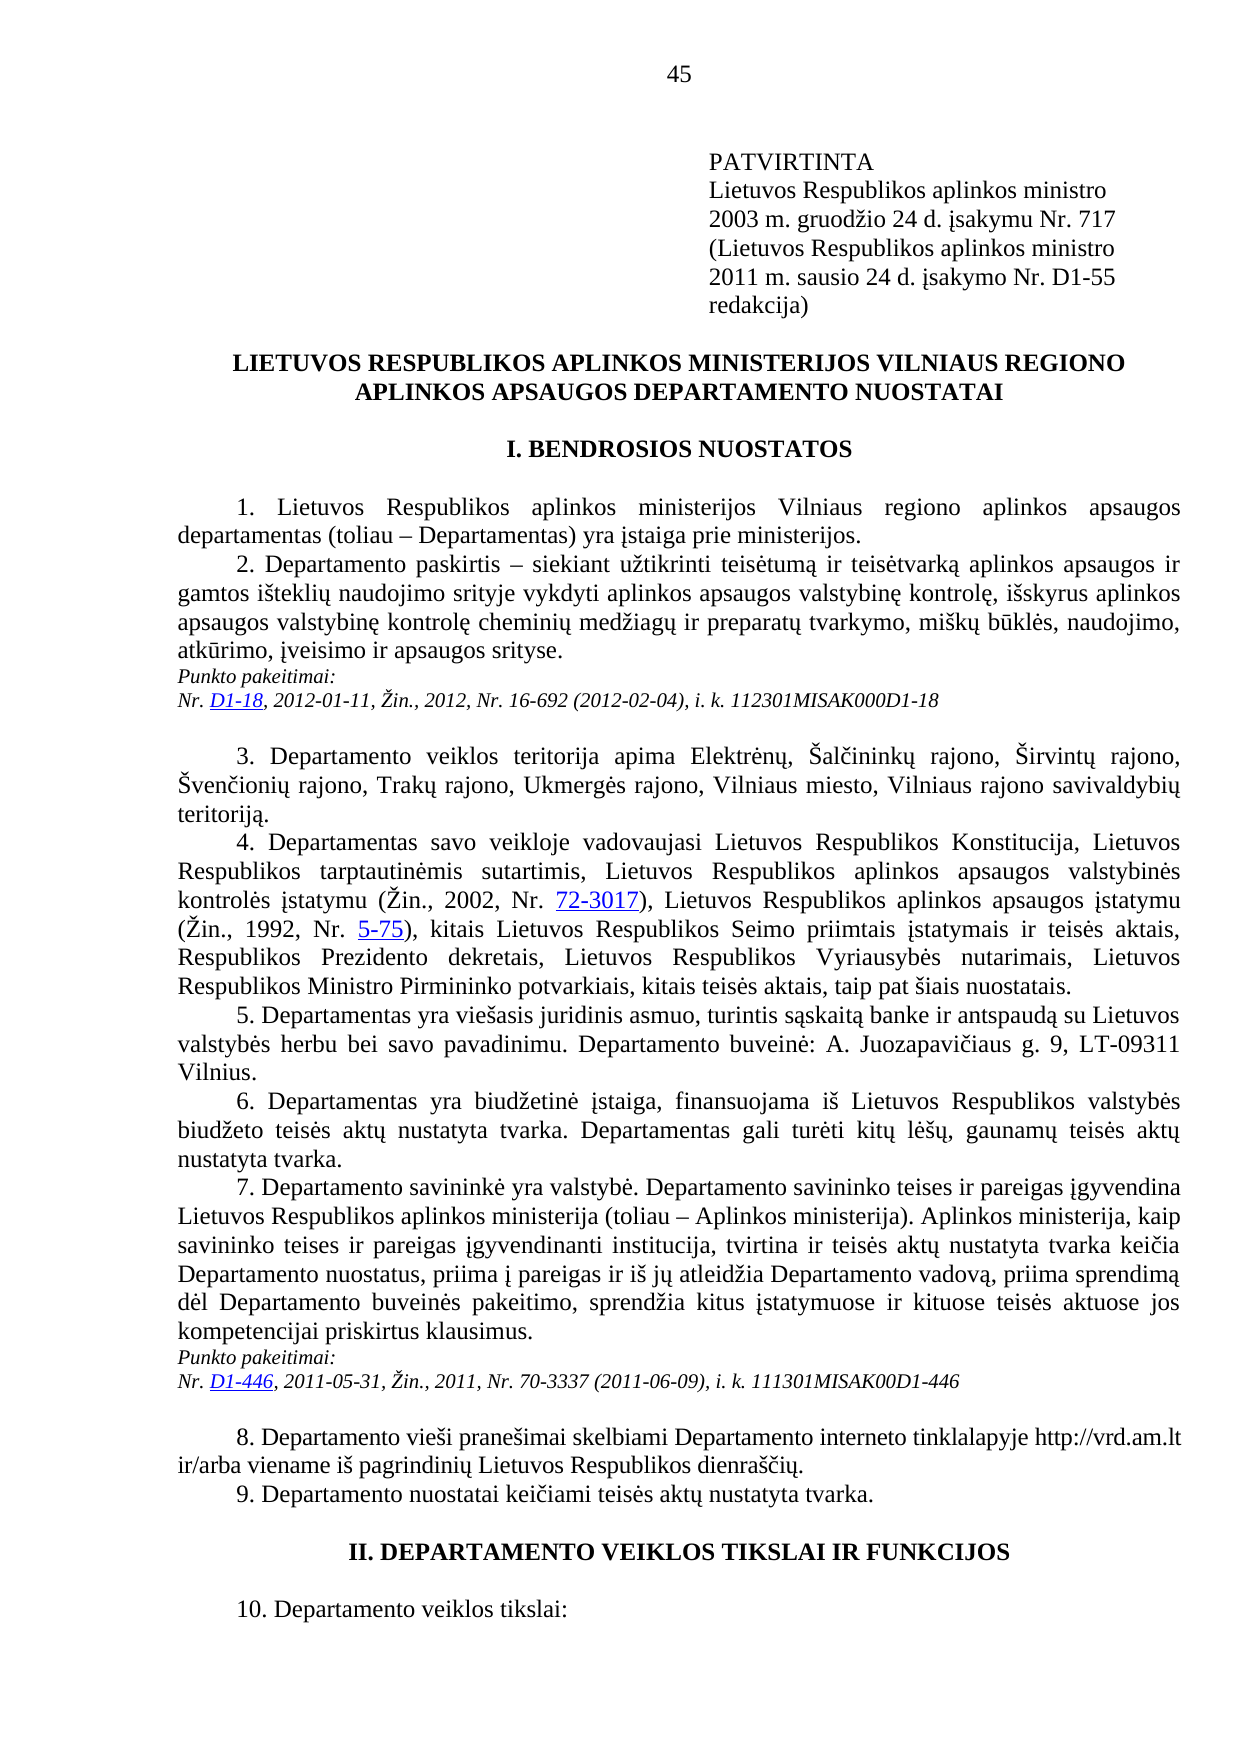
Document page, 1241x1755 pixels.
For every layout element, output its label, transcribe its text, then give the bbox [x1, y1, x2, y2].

text Lietuvos Respublikos aplinkos ministro [177, 176, 1181, 204]
text 1. Lietuvos Respublikos aplinkos ministerijos Vilniaus regiono aplinkos apsaugos departamentas (toliau – Departamentas) yra įstaiga prie ministerijos. [177, 492, 1181, 549]
text PATVIRTINTA [177, 147, 1181, 176]
text Nr. D1-446, 2011-05-31, Žin., 2011, Nr. 70-3337 (2011-06-09), i. k. 111301MISAK00D1-446 [177, 1369, 1181, 1393]
text 7. Departamento savininkė yra valstybė. Departamento savininko teises ir pareigas įgyvendina Lietuvos Respublikos aplinkos ministerija (toliau – Aplinkos ministerija). Aplinkos ministerija, kaip savininko teises ir pareigas įgyvendinanti institucija, tvirtina ir teisės aktų nustatyta tvarka keičia Departamento nuostatus, priima į pareigas ir iš jų atleidžia Departamento vadovą, priima sprendimą dėl Departamento buveinės pakeitimo, sprendžia kitus įstatymuose ir kituose teisės aktuose jos kompetencijai priskirtus klausimus. [177, 1172, 1181, 1345]
text (Lietuvos Respublikos aplinkos ministro [177, 233, 1181, 262]
text redakcija) [177, 291, 1181, 319]
text 5. Departamentas yra viešasis juridinis asmuo, turintis sąskaitą banke ir antspaudą su Lietuvos valstybės herbu bei savo pavadinimu. Departamento buveinė: A. Juozapavičiaus g. 9, LT-09311 Vilnius. [177, 1000, 1181, 1086]
text 3. Departamento veiklos teritorija apima Elektrėnų, Šalčininkų rajono, Širvintų rajono, Švenčionių rajono, Trakų rajono, Ukmergės rajono, Vilniaus miesto, Vilniaus rajono savivaldybių teritoriją. [177, 741, 1181, 827]
text II. DEPARTAMENTO VEIKLOS TIKSLAI IR FUNKCIJOS [177, 1537, 1181, 1566]
text 8. Departamento vieši pranešimai skelbiami Departamento interneto tinklalapyje http://vrd.am.lt ir/arba viename iš pagrindinių Lietuvos Respublikos dienraščių. [177, 1422, 1181, 1479]
text Nr. D1-18, 2012-01-11, Žin., 2012, Nr. 16-692 (2012-02-04), i. k. 112301MISAK000D1-18 [177, 688, 1181, 712]
text LIETUVOS RESPUBLIKOS APLINKOS MINISTERIJOS VILNIAUS REGIONO APLINKOS APSAUGOS DEPARTAMENTO NUOSTATAI [177, 348, 1181, 406]
text 2. Departamento paskirtis – siekiant užtikrinti teisėtumą ir teisėtvarką aplinkos apsaugos ir gamtos išteklių naudojimo srityje vykdyti aplinkos apsaugos valstybinę kontrolę, išskyrus aplinkos apsaugos valstybinę kontrolę cheminių medžiagų ir preparatų tvarkymo, miškų būklės, naudojimo, atkūrimo, įveisimo ir apsaugos srityse. [177, 549, 1181, 664]
text 10. Departamento veiklos tikslai: [177, 1594, 1181, 1623]
text 2003 m. gruodžio 24 d. įsakymu Nr. 717 [177, 204, 1181, 233]
text Punkto pakeitimai: [177, 1345, 1181, 1369]
text Punkto pakeitimai: [177, 664, 1181, 688]
text 4. Departamentas savo veikloje vadovaujasi Lietuvos Respublikos Konstitucija, Lietuvos Respublikos tarptautinėmis sutartimis, Lietuvos Respublikos aplinkos apsaugos valstybinės kontrolės įstatymu (Žin., 2002, Nr. 72-3017), Lietuvos Respublikos aplinkos apsaugos įstatymu (Žin., 1992, Nr. 5-75), kitais Lietuvos Respublikos Seimo priimtais įstatymais ir teisės aktais, Respublikos Prezidento dekretais, Lietuvos Respublikos Vyriausybės nutarimais, Lietuvos Respublikos Ministro Pirmininko potvarkiais, kitais teisės aktais, taip pat šiais nuostatais. [177, 827, 1181, 1000]
text 2011 m. sausio 24 d. įsakymo Nr. D1-55 [177, 262, 1181, 291]
text 9. Departamento nuostatai keičiami teisės aktų nustatyta tvarka. [177, 1479, 1181, 1508]
text 6. Departamentas yra biudžetinė įstaiga, finansuojama iš Lietuvos Respublikos valstybės biudžeto teisės aktų nustatyta tvarka. Departamentas gali turėti kitų lėšų, gaunamų teisės aktų nustatyta tvarka. [177, 1086, 1181, 1172]
text I. BENDROSIOS NUOSTATOS [177, 434, 1181, 463]
